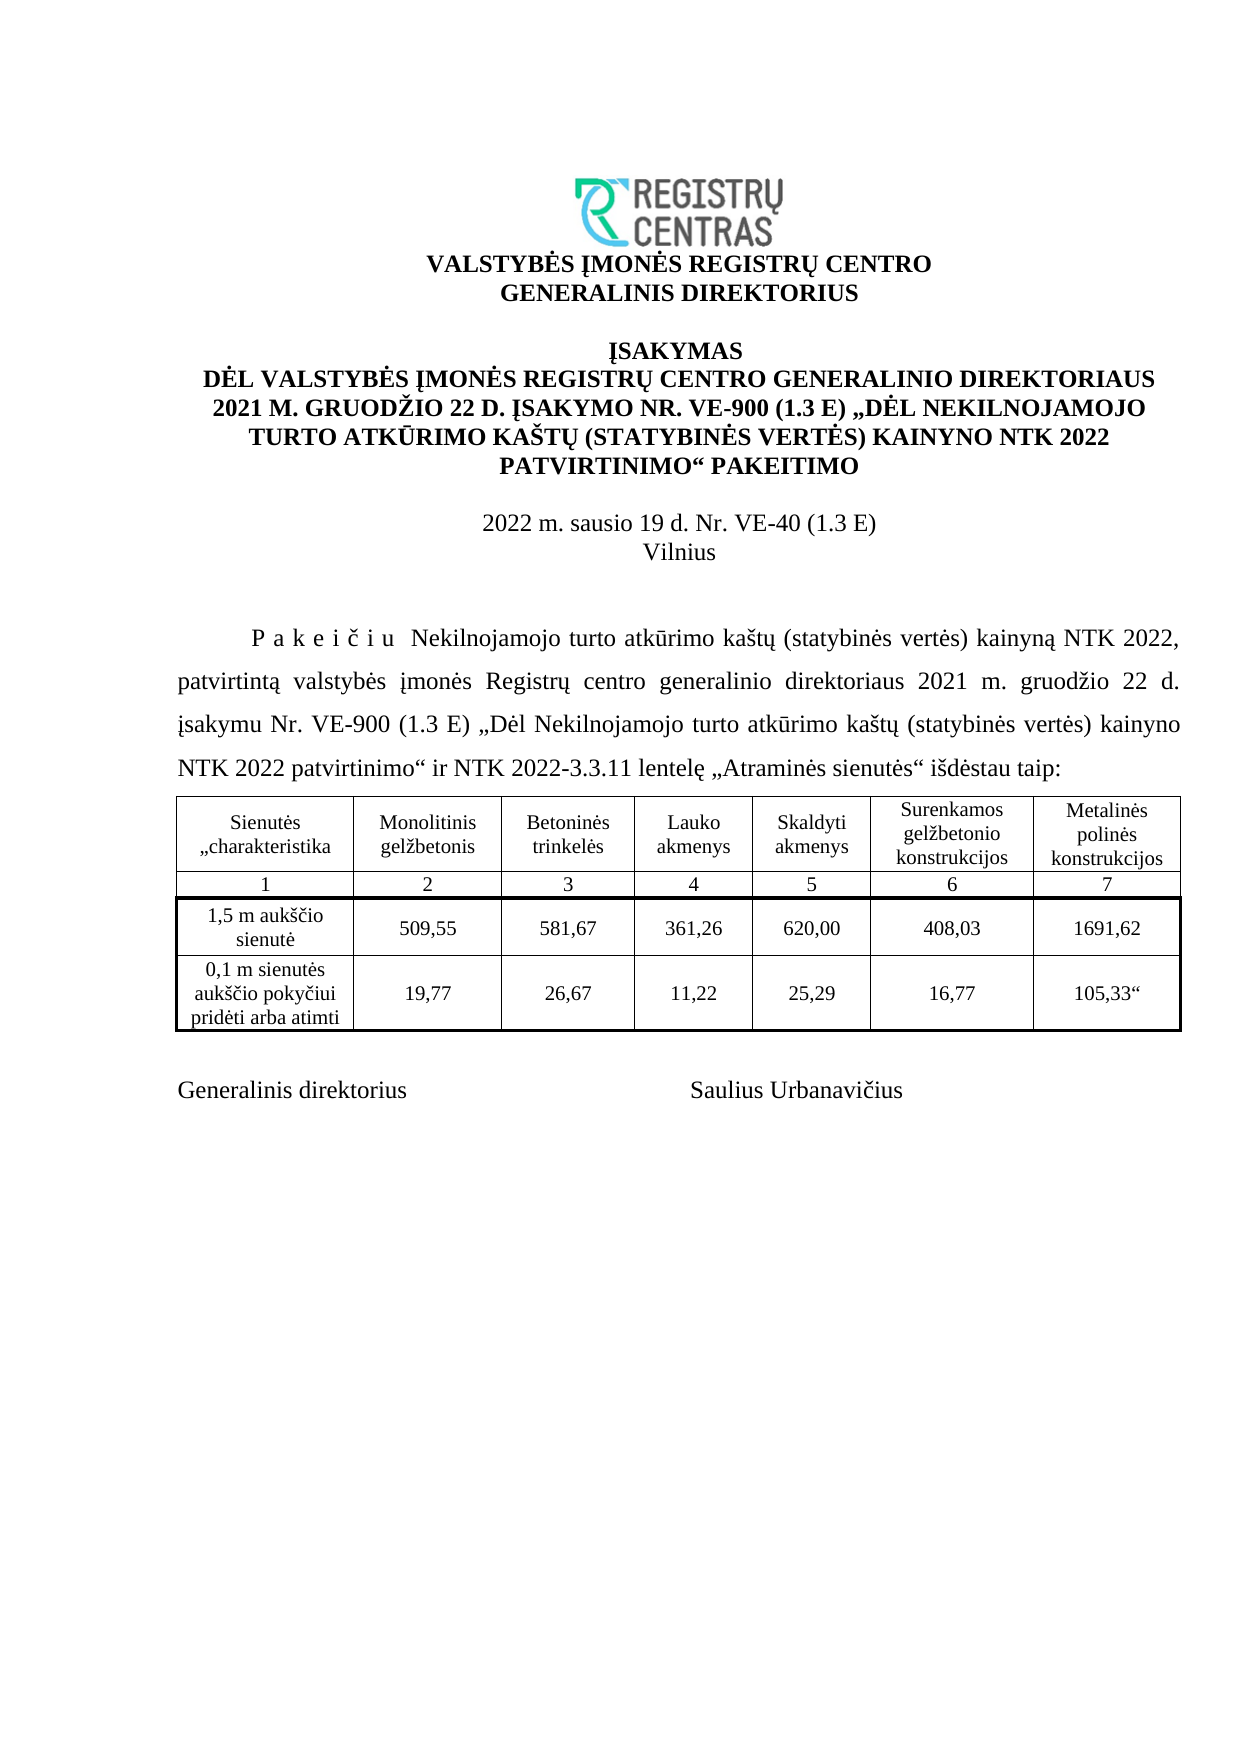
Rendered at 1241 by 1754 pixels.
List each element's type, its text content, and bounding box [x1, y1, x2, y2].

table_cell 105,33“ [1034, 956, 1179, 1029]
text VALSTYBĖS ĮMONĖS REGISTRŲ CENTRO [177, 249, 1181, 278]
text P a k e i č i u Nekilnojamojo turto atkūrimo kaštų (statybinės vertės) kainyną NTK 2022, patvirtintą valstybės įmonės Registrų centro generalinio direktoriaus 2021 m. gruodžio 22 d. įsakymu Nr. VE-900 (1.3 E) „Dėl Nekilnojamojo turto atkūrimo kaštų (statybinės vertės) kainyno NTK 2022 patvirtinimo“ ir NTK 2022-3.3.11 lentelę „Atraminės sienutės“ išdėstau taip: [177, 623, 1181, 781]
table_cell 1,5 m aukščio sienutė [178, 900, 353, 955]
table_header Metalinės polinės konstrukcijos [1034, 797, 1180, 871]
table_cell 26,67 [502, 956, 634, 1029]
table_cell 11,22 [635, 956, 752, 1029]
table_cell 361,26 [635, 900, 752, 955]
table_cell 19,77 [354, 956, 501, 1029]
table_header Skaldyti akmenys [753, 797, 870, 871]
table_cell 1691,62 [1034, 900, 1179, 955]
table_cell 2 [354, 872, 501, 896]
table_cell 4 [635, 872, 752, 896]
table_cell 7 [1034, 872, 1180, 896]
text Vilnius [177, 537, 1181, 566]
table_cell 0,1 m sienutės aukščio pokyčiui pridėti arba atimti [178, 956, 353, 1029]
table_cell 509,55 [354, 900, 501, 955]
text DĖL VALSTYBĖS ĮMONĖS REGISTRŲ CENTRO GENERALINIO DIREKTORIAUS 2021 M. GRUODŽIO 22 D. ĮSAKYMO NR. VE-900 (1.3 E) „DĖL NEKILNOJAMOJO TURTO ATKŪRIMO KAŠTŲ (STATYBINĖS VERTĖS) KAINYNO NTK 2022 PATVIRTINIMO“ PAKEITIMO [177, 364, 1181, 479]
table_cell 5 [753, 872, 870, 896]
text 2022 m. sausio 19 d. Nr. VE-40 (1.3 E) [177, 508, 1181, 537]
table_cell 6 [871, 872, 1033, 896]
table_header Sienutės „charakteristika [177, 797, 353, 871]
table_cell 16,77 [871, 956, 1033, 1029]
table_header Surenkamos gelžbetonio konstrukcijos [871, 797, 1033, 871]
table_header Betoninės trinkelės [502, 797, 634, 871]
text ĮSAKYMAS [170, 336, 1181, 364]
table_cell 1 [177, 872, 353, 896]
table_header Monolitinis gelžbetonis [354, 797, 501, 871]
text Generalinis direktorius Saulius Urbanavičius [177, 1075, 1194, 1104]
text GENERALINIS DIREKTORIUS [177, 278, 1181, 307]
table_header Lauko akmenys [635, 797, 752, 871]
table_cell 408,03 [871, 900, 1033, 955]
table_cell 620,00 [753, 900, 870, 955]
table_cell 581,67 [502, 900, 634, 955]
table_cell 3 [502, 872, 634, 896]
table_cell 25,29 [753, 956, 870, 1029]
